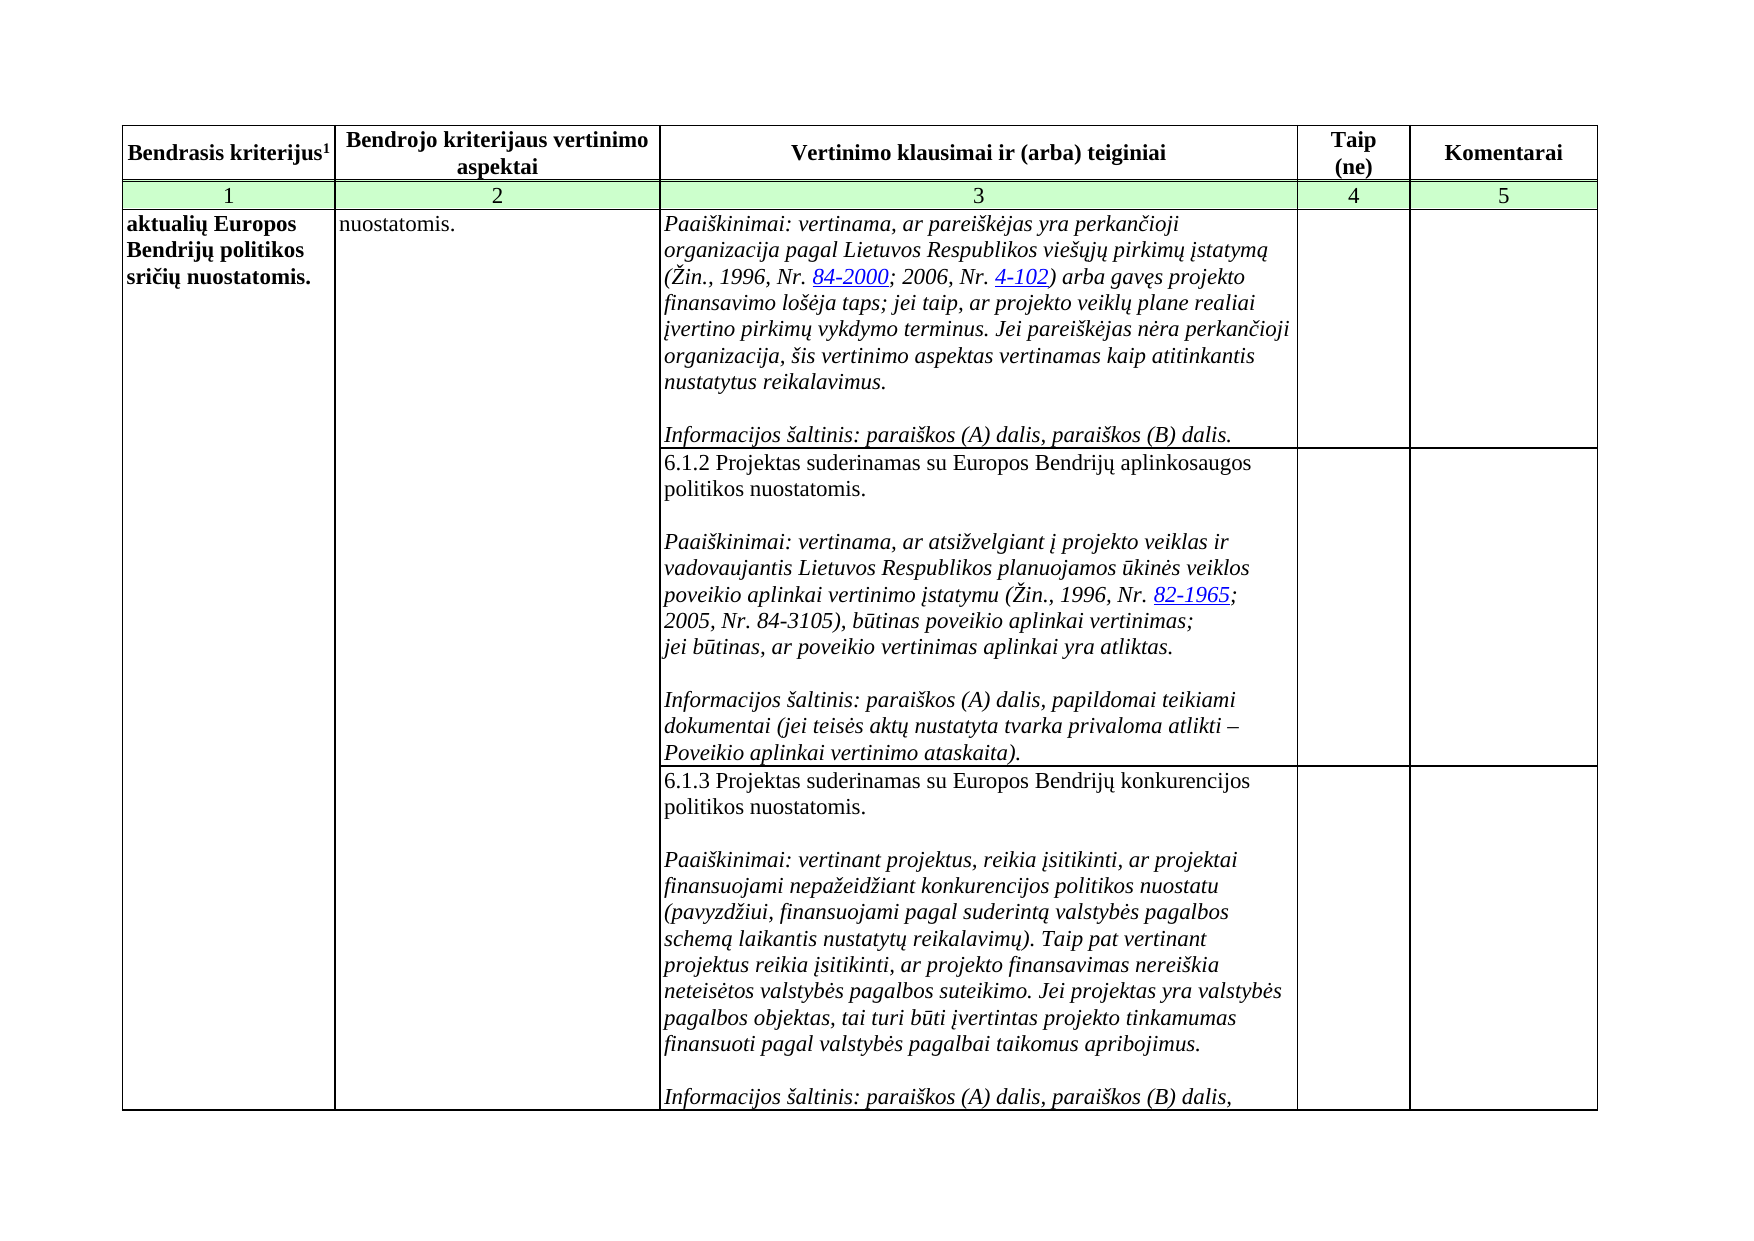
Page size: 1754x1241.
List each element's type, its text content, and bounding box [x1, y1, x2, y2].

table_cell aktualių Europos Bendrijų politikos sričių nuostatomis. [123, 210, 334, 1109]
table_cell [1411, 449, 1597, 765]
table_cell 5 [1411, 182, 1597, 208]
table_header Komentarai [1411, 126, 1597, 179]
table_cell [1411, 767, 1597, 1109]
table_header Bendrasis kriterijus1 [123, 126, 334, 179]
table_cell 6.1.2 Projektas suderinamas su Europos Bendrijų aplinkosaugos politikos nuostatomis. Paaiškinimai: vertinama, ar atsižvelgiant į projekto veiklas ir vadovaujantis Lietuvos Respublikos planuojamos ūkinės veiklos poveikio aplinkai vertinimo įstatymu (Žin., 1996, Nr. 82-1965; 2005, Nr. 84-3105), būtinas poveikio aplinkai vertinimas; jei būtinas, ar poveikio vertinimas aplinkai yra atliktas. Informacijos šaltinis: paraiškos (A) dalis, papildomai teikiami dokumentai (jei teisės aktų nustatyta tvarka privaloma atlikti – Poveikio aplinkai vertinimo ataskaita). [661, 449, 1297, 765]
table_cell 6.1.3 Projektas suderinamas su Europos Bendrijų konkurencijos politikos nuostatomis. Paaiškinimai: vertinant projektus, reikia įsitikinti, ar projektai finansuojami nepažeidžiant konkurencijos politikos nuostatu (pavyzdžiui, finansuojami pagal suderintą valstybės pagalbos schemą laikantis nustatytų reikalavimų). Taip pat vertinant projektus reikia įsitikinti, ar projekto finansavimas nereiškia neteisėtos valstybės pagalbos suteikimo. Jei projektas yra valstybės pagalbos objektas, tai turi būti įvertintas projekto tinkamumas finansuoti pagal valstybės pagalbai taikomus apribojimus. Informacijos šaltinis: paraiškos (A) dalis, paraiškos (B) dalis, [661, 767, 1297, 1109]
table_cell [1298, 210, 1409, 447]
table_header Bendrojo kriterijaus vertinimo aspektai [336, 126, 659, 179]
table_header Vertinimo klausimai ir (arba) teiginiai [661, 126, 1297, 179]
table_cell 2 [336, 182, 659, 208]
table_cell Paaiškinimai: vertinama, ar pareiškėjas yra perkančioji organizacija pagal Lietuvos Respublikos viešųjų pirkimų įstatymą (Žin., 1996, Nr. 84-2000; 2006, Nr. 4-102) arba gavęs projekto finansavimo lošėja taps; jei taip, ar projekto veiklų plane realiai įvertino pirkimų vykdymo terminus. Jei pareiškėjas nėra perkančioji organizacija, šis vertinimo aspektas vertinamas kaip atitinkantis nustatytus reikalavimus. Informacijos šaltinis: paraiškos (A) dalis, paraiškos (B) dalis. [661, 210, 1297, 447]
table_cell 3 [661, 182, 1297, 208]
table_cell 1 [123, 182, 334, 208]
table_cell [1411, 210, 1597, 447]
table_header Taip (ne) [1298, 126, 1409, 179]
table_cell nuostatomis. [336, 210, 659, 1109]
table_cell 4 [1298, 182, 1409, 208]
table_cell [1298, 767, 1409, 1109]
table_cell [1298, 449, 1409, 765]
